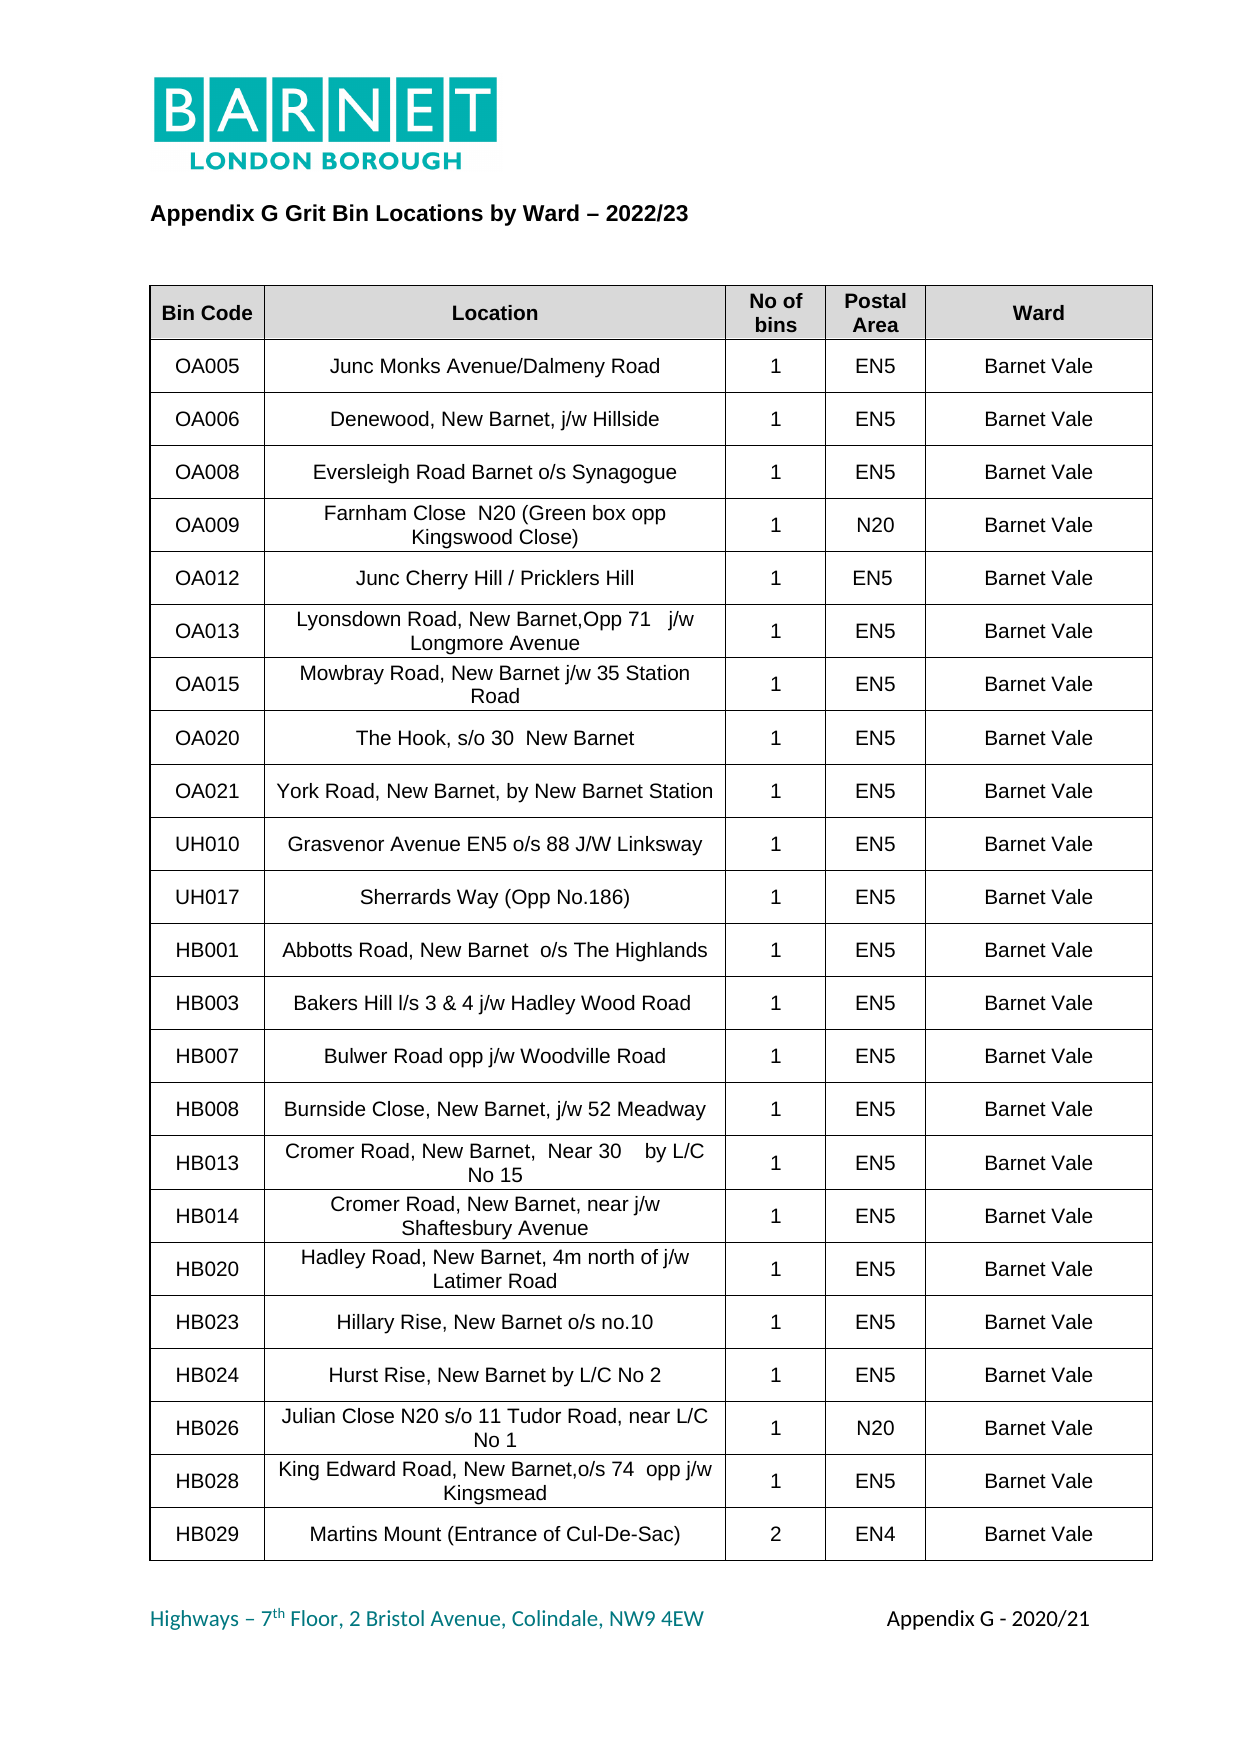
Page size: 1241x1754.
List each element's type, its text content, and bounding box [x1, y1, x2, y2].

table_cell 1 [726, 1083, 825, 1135]
table_cell 1 [726, 340, 825, 392]
table_header No of bins [726, 286, 825, 338]
table_cell 1 [726, 1190, 825, 1242]
table_cell HB020 [151, 1243, 264, 1295]
table_header Bin Code [151, 286, 264, 338]
table_cell 1 [726, 977, 825, 1029]
table_cell OA012 [151, 552, 264, 604]
table_cell Barnet Vale [926, 658, 1152, 710]
table_cell Bakers Hill l/s 3 & 4 j/w Hadley Wood Road [265, 977, 725, 1029]
table_cell N20 [826, 499, 925, 551]
table_cell UH017 [151, 871, 264, 923]
table_cell EN5 [826, 658, 925, 710]
table_cell EN5 [826, 340, 925, 392]
table_cell EN5 [826, 924, 925, 976]
table_header Postal Area [826, 286, 925, 338]
table_cell Barnet Vale [926, 871, 1152, 923]
table_cell EN5 [826, 552, 925, 604]
table_header Ward [926, 286, 1152, 338]
table_cell King Edward Road, New Barnet,o/s 74 opp j/w Kingsmead [265, 1455, 725, 1507]
table_cell Barnet Vale [926, 1402, 1152, 1454]
table_cell Barnet Vale [926, 1030, 1152, 1082]
table_cell EN5 [826, 1030, 925, 1082]
table_cell Barnet Vale [926, 818, 1152, 870]
table_cell Barnet Vale [926, 924, 1152, 976]
table_cell EN5 [826, 1455, 925, 1507]
table_cell Hurst Rise, New Barnet by L/C No 2 [265, 1349, 725, 1401]
table_cell Barnet Vale [926, 340, 1152, 392]
table_cell N20 [826, 1402, 925, 1454]
table_cell HB024 [151, 1349, 264, 1401]
table_cell HB014 [151, 1190, 264, 1242]
table_cell Barnet Vale [926, 1296, 1152, 1348]
table_cell Barnet Vale [926, 393, 1152, 445]
table_cell Barnet Vale [926, 605, 1152, 657]
table_cell EN5 [826, 1349, 925, 1401]
table_cell Barnet Vale [926, 1508, 1152, 1560]
table_cell Cromer Road, New Barnet, Near 30 by L/C No 15 [265, 1136, 725, 1188]
table_cell Sherrards Way (Opp No.186) [265, 871, 725, 923]
table_cell 1 [726, 1455, 825, 1507]
table_cell EN5 [826, 393, 925, 445]
table_cell EN5 [826, 871, 925, 923]
table_cell Bulwer Road opp j/w Woodville Road [265, 1030, 725, 1082]
table_cell 1 [726, 446, 825, 498]
table_cell Grasvenor Avenue EN5 o/s 88 J/W Linksway [265, 818, 725, 870]
table_cell Barnet Vale [926, 711, 1152, 763]
table_cell EN5 [826, 711, 925, 763]
table_cell Barnet Vale [926, 1190, 1152, 1242]
table_cell Martins Mount (Entrance of Cul-De-Sac) [265, 1508, 725, 1560]
text Appendix G Grit Bin Locations by Ward – 2022/23 [150, 200, 1090, 226]
table_cell 1 [726, 658, 825, 710]
table_cell Cromer Road, New Barnet, near j/w Shaftesbury Avenue [265, 1190, 725, 1242]
table_cell 1 [726, 818, 825, 870]
table_cell EN5 [826, 446, 925, 498]
table_cell EN5 [826, 1296, 925, 1348]
table_cell 1 [726, 1030, 825, 1082]
table_cell The Hook, s/o 30 New Barnet [265, 711, 725, 763]
table_cell Farnham Close N20 (Green box opp Kingswood Close) [265, 499, 725, 551]
table_cell Barnet Vale [926, 499, 1152, 551]
table_cell Barnet Vale [926, 552, 1152, 604]
table_cell Abbotts Road, New Barnet o/s The Highlands [265, 924, 725, 976]
table_cell Barnet Vale [926, 1349, 1152, 1401]
table_cell 1 [726, 499, 825, 551]
table_cell 1 [726, 1296, 825, 1348]
table_cell EN5 [826, 1190, 925, 1242]
table_cell 1 [726, 924, 825, 976]
table_cell 1 [726, 1349, 825, 1401]
table_cell HB028 [151, 1455, 264, 1507]
table_cell 1 [726, 605, 825, 657]
table_cell HB007 [151, 1030, 264, 1082]
table_cell Julian Close N20 s/o 11 Tudor Road, near L/C No 1 [265, 1402, 725, 1454]
table_cell Barnet Vale [926, 1083, 1152, 1135]
table_cell 1 [726, 393, 825, 445]
table_cell OA020 [151, 711, 264, 763]
table_cell HB003 [151, 977, 264, 1029]
table_cell OA013 [151, 605, 264, 657]
table_cell 1 [726, 552, 825, 604]
table_cell EN5 [826, 977, 925, 1029]
table_cell 1 [726, 871, 825, 923]
table_cell Barnet Vale [926, 1243, 1152, 1295]
table_cell Barnet Vale [926, 977, 1152, 1029]
table_cell Barnet Vale [926, 1136, 1152, 1188]
table_cell Hadley Road, New Barnet, 4m north of j/w Latimer Road [265, 1243, 725, 1295]
table_cell 1 [726, 765, 825, 817]
table_cell OA005 [151, 340, 264, 392]
table_cell EN5 [826, 605, 925, 657]
table_cell 1 [726, 1243, 825, 1295]
table_cell OA009 [151, 499, 264, 551]
table_cell OA015 [151, 658, 264, 710]
table_cell OA021 [151, 765, 264, 817]
table_cell Burnside Close, New Barnet, j/w 52 Meadway [265, 1083, 725, 1135]
table_cell EN5 [826, 765, 925, 817]
table_cell York Road, New Barnet, by New Barnet Station [265, 765, 725, 817]
table_cell EN5 [826, 818, 925, 870]
table_cell UH010 [151, 818, 264, 870]
table_cell HB001 [151, 924, 264, 976]
table_cell HB013 [151, 1136, 264, 1188]
table_cell HB008 [151, 1083, 264, 1135]
table_cell Barnet Vale [926, 1455, 1152, 1507]
table_cell EN5 [826, 1243, 925, 1295]
table_cell Junc Monks Avenue/Dalmeny Road [265, 340, 725, 392]
table_cell Denewood, New Barnet, j/w Hillside [265, 393, 725, 445]
table_cell Hillary Rise, New Barnet o/s no.10 [265, 1296, 725, 1348]
table_cell EN5 [826, 1136, 925, 1188]
table_cell HB026 [151, 1402, 264, 1454]
table_cell HB023 [151, 1296, 264, 1348]
table_cell HB029 [151, 1508, 264, 1560]
table_cell 2 [726, 1508, 825, 1560]
table_cell OA008 [151, 446, 264, 498]
table_cell 1 [726, 1402, 825, 1454]
table_cell EN4 [826, 1508, 925, 1560]
table_header Location [265, 286, 725, 338]
table_cell 1 [726, 1136, 825, 1188]
table_cell Barnet Vale [926, 446, 1152, 498]
table_cell EN5 [826, 1083, 925, 1135]
table_cell Lyonsdown Road, New Barnet,Opp 71 j/w Longmore Avenue [265, 605, 725, 657]
table_cell Barnet Vale [926, 765, 1152, 817]
table_cell 1 [726, 711, 825, 763]
table_cell OA006 [151, 393, 264, 445]
table_cell Eversleigh Road Barnet o/s Synagogue [265, 446, 725, 498]
table_cell Mowbray Road, New Barnet j/w 35 Station Road [265, 658, 725, 710]
table_cell Junc Cherry Hill / Pricklers Hill [265, 552, 725, 604]
